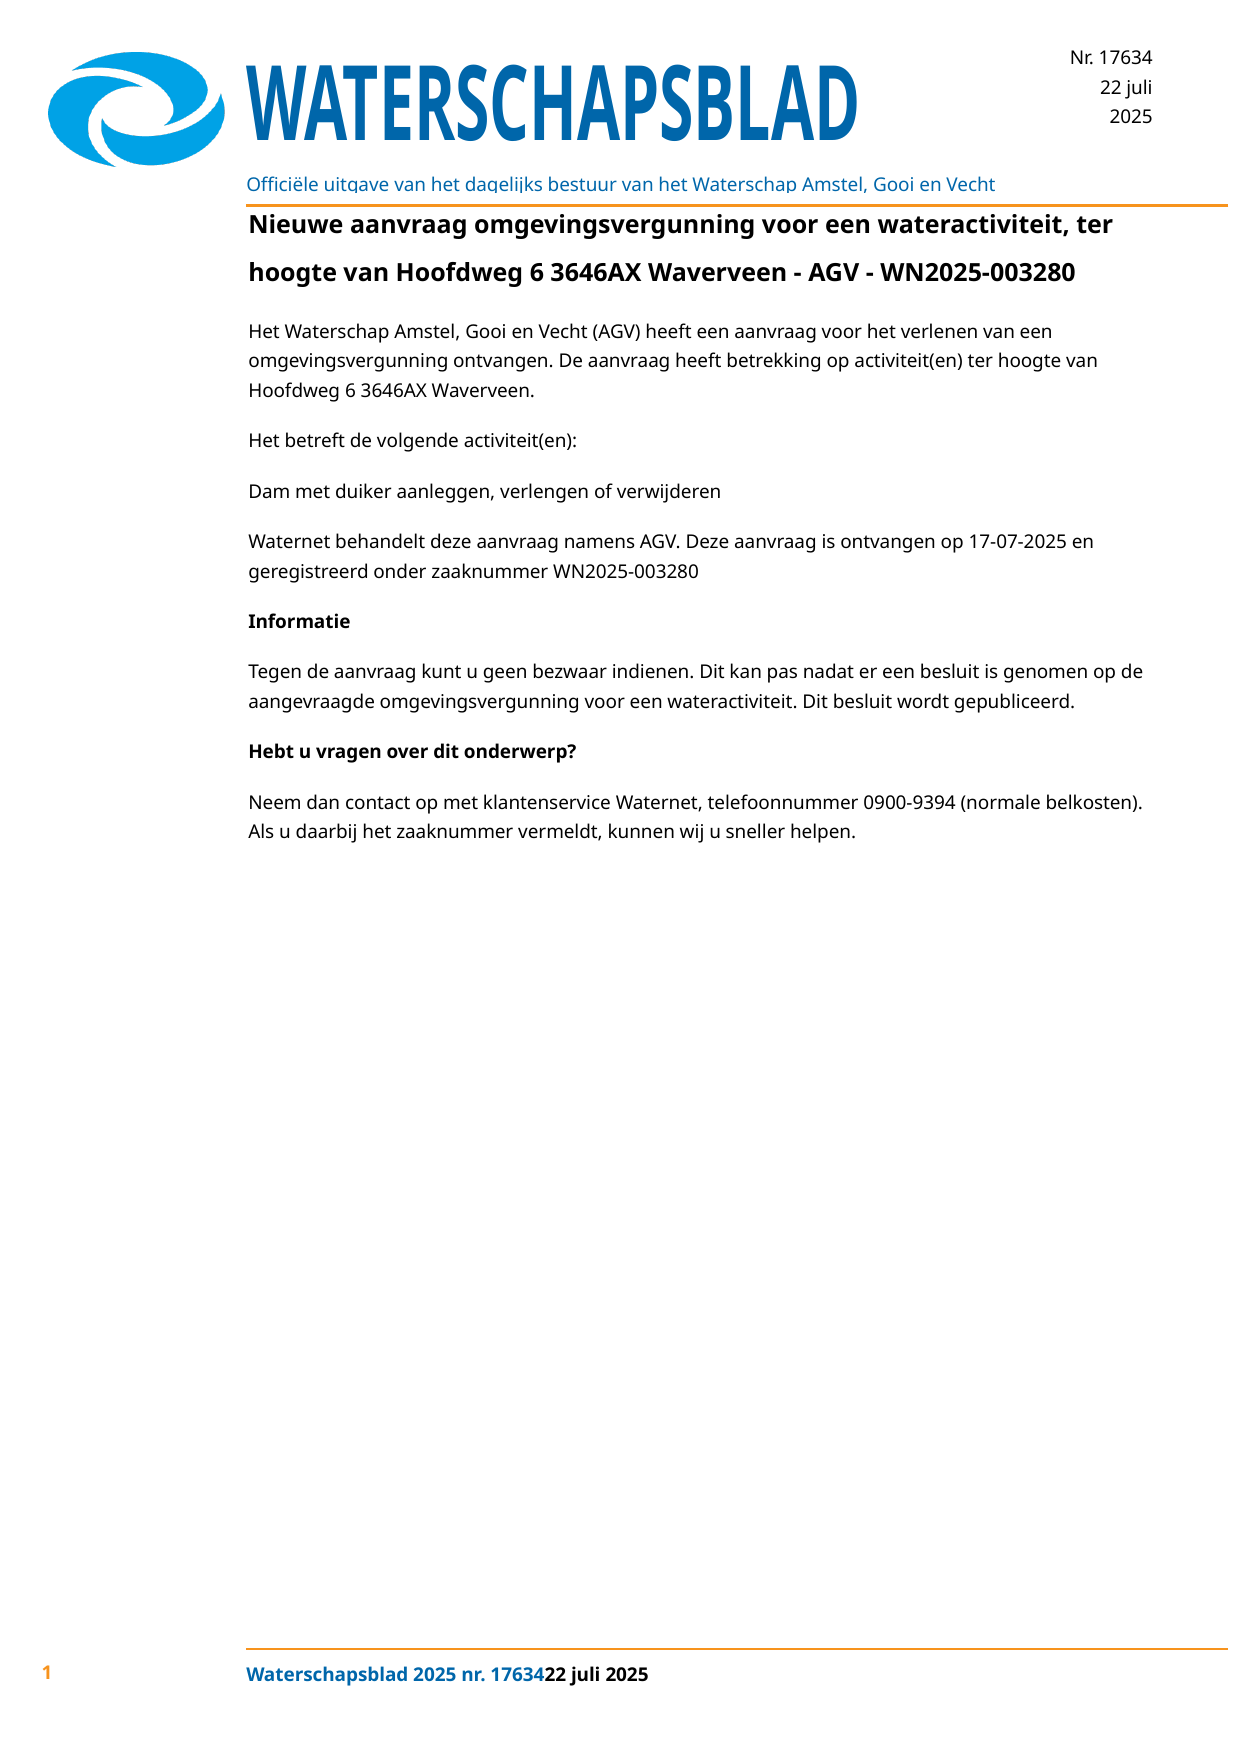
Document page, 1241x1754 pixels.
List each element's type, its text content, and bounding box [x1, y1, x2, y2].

text Neem dan contact op met klantenservice Waternet, telefoonnummer 0900-9394 (normale belkosten). Als u daarbij het zaaknummer vermeldt, kunnen wij u sneller helpen. [248, 789, 1152, 844]
text Nieuwe aanvraag omgevingsvergunning voor een wateractiviteit, ter hoogte van Hoofdweg 6 3646AX Waverveen - AGV - WN2025-003280 [248, 207, 1152, 288]
text Informatie [248, 608, 1152, 634]
text Tegen de aanvraag kunt u geen bezwaar indienen. Dit kan pas nadat er een besluit is genomen op de aangevraagde omgevingsvergunning voor een wateractiviteit. Dit besluit wordt gepubliceerd. [248, 659, 1152, 714]
text Het Waterschap Amstel, Gooi en Vecht (AGV) heeft een aanvraag voor het verlenen van een omgevingsvergunning ontvangen. De aanvraag heeft betrekking op activiteit(en) ter hoogte van Hoofdweg 6 3646AX Waverveen. [248, 318, 1152, 403]
text Dam met duiker aanleggen, verlengen of verwijderen [248, 478, 1152, 504]
text Waternet behandelt deze aanvraag namens AGV. Deze aanvraag is ontvangen op 17-07-2025 en geregistreerd onder zaaknummer WN2025-003280 [248, 528, 1152, 584]
text Het betreft de volgende activiteit(en): [248, 427, 1152, 453]
picture [41, 47, 231, 172]
text Hebt u vragen over dit onderwerp? [248, 739, 1152, 764]
